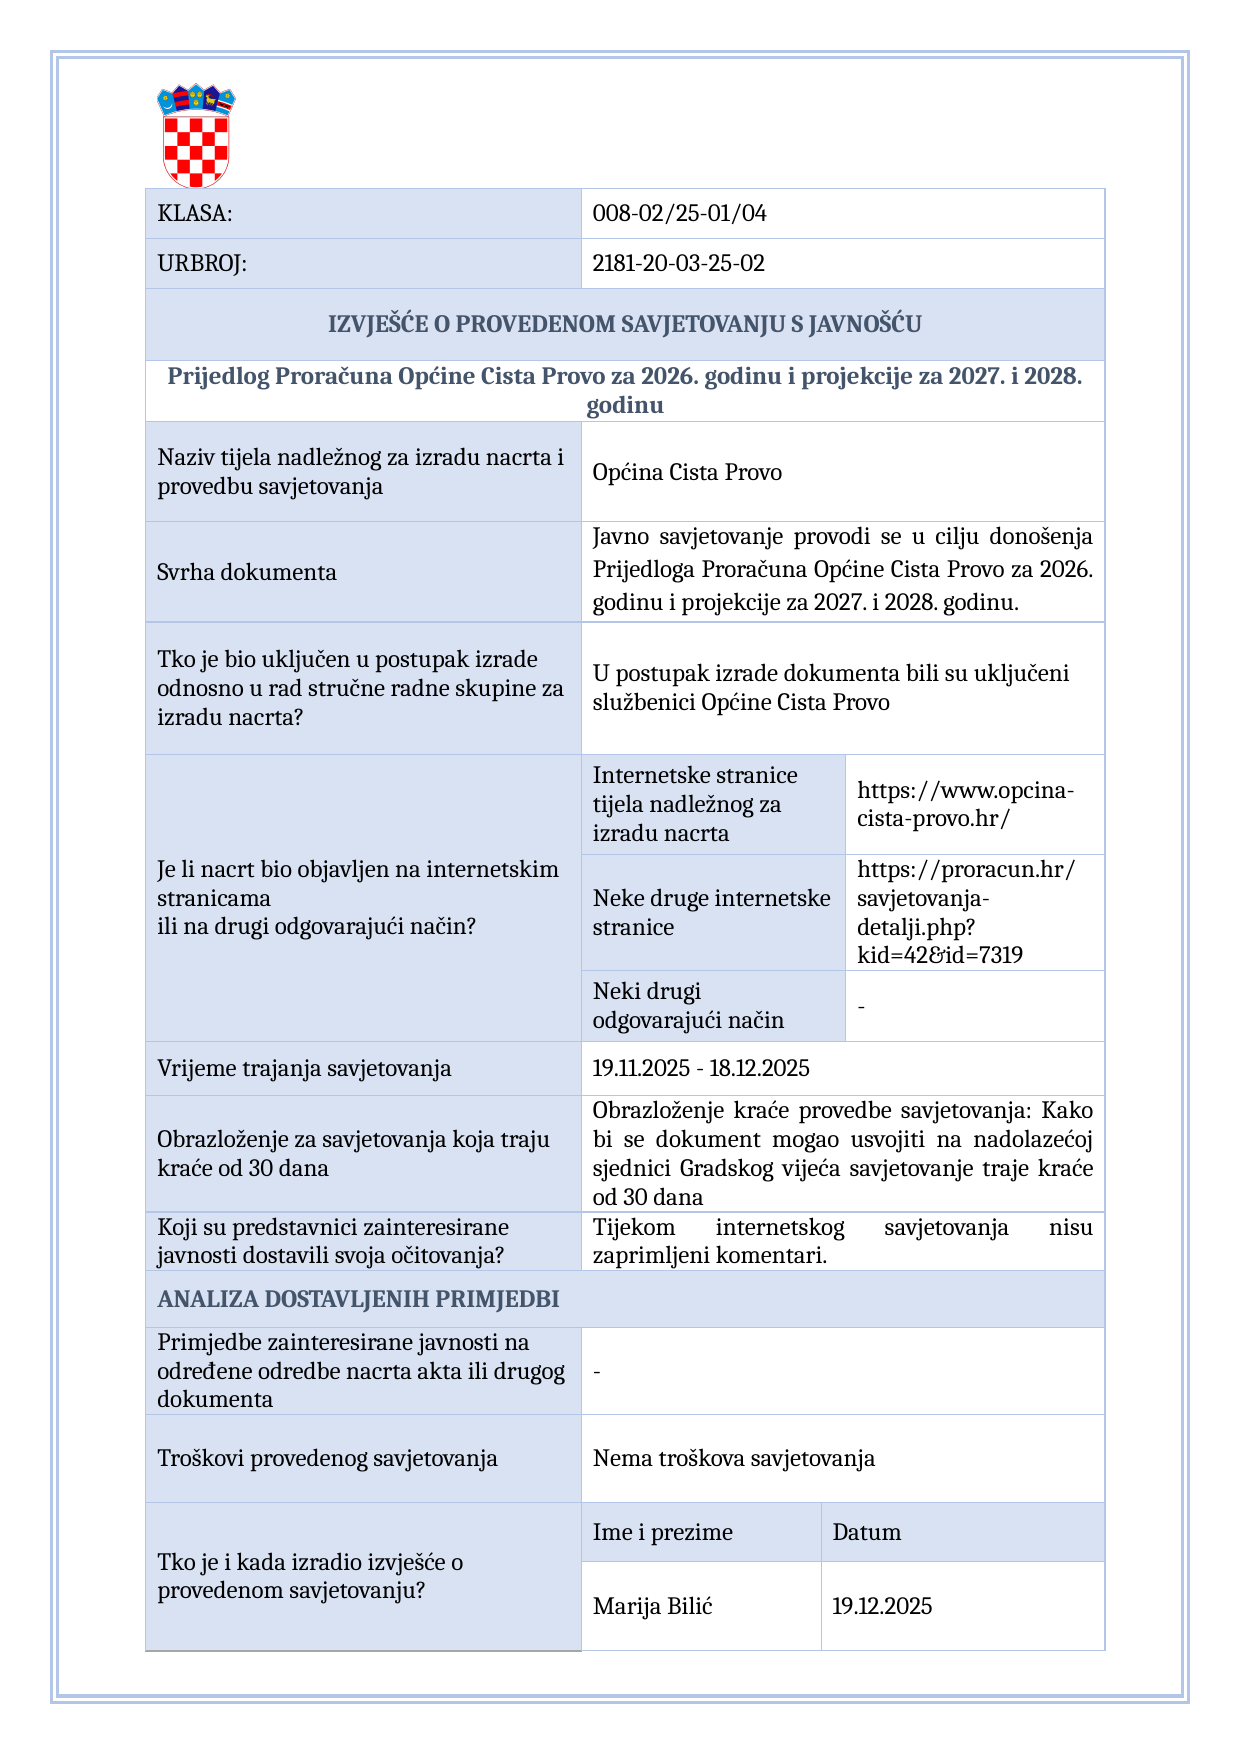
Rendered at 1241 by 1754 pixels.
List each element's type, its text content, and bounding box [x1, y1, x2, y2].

table_cell Tko je bio uključen u postupak izrade odnosno u rad stručne radne skupine za izradu nacrta? [146, 623, 581, 754]
table_cell URBROJ: [146, 239, 581, 288]
table_cell Obrazloženje za savjetovanja koja traju kraće od 30 dana [146, 1096, 581, 1211]
table_header 008-02/25-01/04 [582, 189, 1104, 238]
table_cell 2181-20-03-25-02 [582, 239, 1104, 288]
table_cell Tko je i kada izradio izvješće o provedenom savjetovanju? [146, 1503, 581, 1650]
table_cell Svrha dokumenta [146, 522, 581, 621]
table_cell https://www.opcina-cista-provo.hr/ [846, 755, 1104, 854]
table_cell https://proracun.hr/savjetovanja-detalji.php?kid=42&id=7319 [846, 855, 1104, 970]
table_cell 19.12.2025 [822, 1562, 1104, 1650]
table_cell Općina Cista Provo [582, 422, 1104, 521]
table_cell Neki drugi odgovarajući način [582, 971, 845, 1041]
table_cell Koji su predstavnici zainteresirane javnosti dostavili svoja očitovanja? [146, 1213, 581, 1270]
table_cell - [846, 971, 1104, 1041]
table_cell Tijekom internetskog savjetovanja nisu zaprimljeni komentari. [582, 1213, 1104, 1270]
table_cell Marija Bilić [582, 1562, 821, 1650]
table_cell IZVJEŠĆE O PROVEDENOM SAVJETOVANJU S JAVNOŠĆU [146, 289, 1104, 360]
table_cell Ime i prezime [582, 1503, 821, 1561]
table_cell Naziv tijela nadležnog za izradu nacrta i provedbu savjetovanja [146, 422, 581, 521]
table_cell 19.11.2025 - 18.12.2025 [582, 1042, 1104, 1095]
table_cell U postupak izrade dokumenta bili su uključeni službenici Općine Cista Provo [582, 623, 1104, 754]
table_cell Je li nacrt bio objavljen na internetskim stranicama ili na drugi odgovarajući način? [146, 755, 581, 1041]
table_cell Datum [822, 1503, 1104, 1561]
table_cell Obrazloženje kraće provedbe savjetovanja: Kako bi se dokument mogao usvojiti na nadolazećoj sjednici Gradskog vijeća savjetovanje traje kraće od 30 dana [582, 1096, 1104, 1211]
table_cell Troškovi provedenog savjetovanja [146, 1415, 581, 1502]
table_cell Javno savjetovanje provodi se u cilju donošenja Prijedloga Proračuna Općine Cista Provo za 2026. godinu i projekcije za 2027. i 2028. godinu. [582, 522, 1104, 621]
table_cell ANALIZA DOSTAVLJENIH PRIMJEDBI [146, 1271, 1104, 1327]
table_cell Prijedlog Proračuna Općine Cista Provo za 2026. godinu i projekcije za 2027. i 2028. godinu [146, 361, 1104, 421]
table_cell Vrijeme trajanja savjetovanja [146, 1042, 581, 1095]
table_cell - [582, 1328, 1104, 1414]
table_cell Internetske stranice tijela nadležnog za izradu nacrta [582, 755, 845, 854]
table_header KLASA: [146, 189, 581, 238]
table_cell Neke druge internetske stranice [582, 855, 845, 970]
table_cell Primjedbe zainteresirane javnosti na određene odredbe nacrta akta ili drugog dokumenta [146, 1328, 581, 1414]
table_cell Nema troškova savjetovanja [582, 1415, 1104, 1502]
